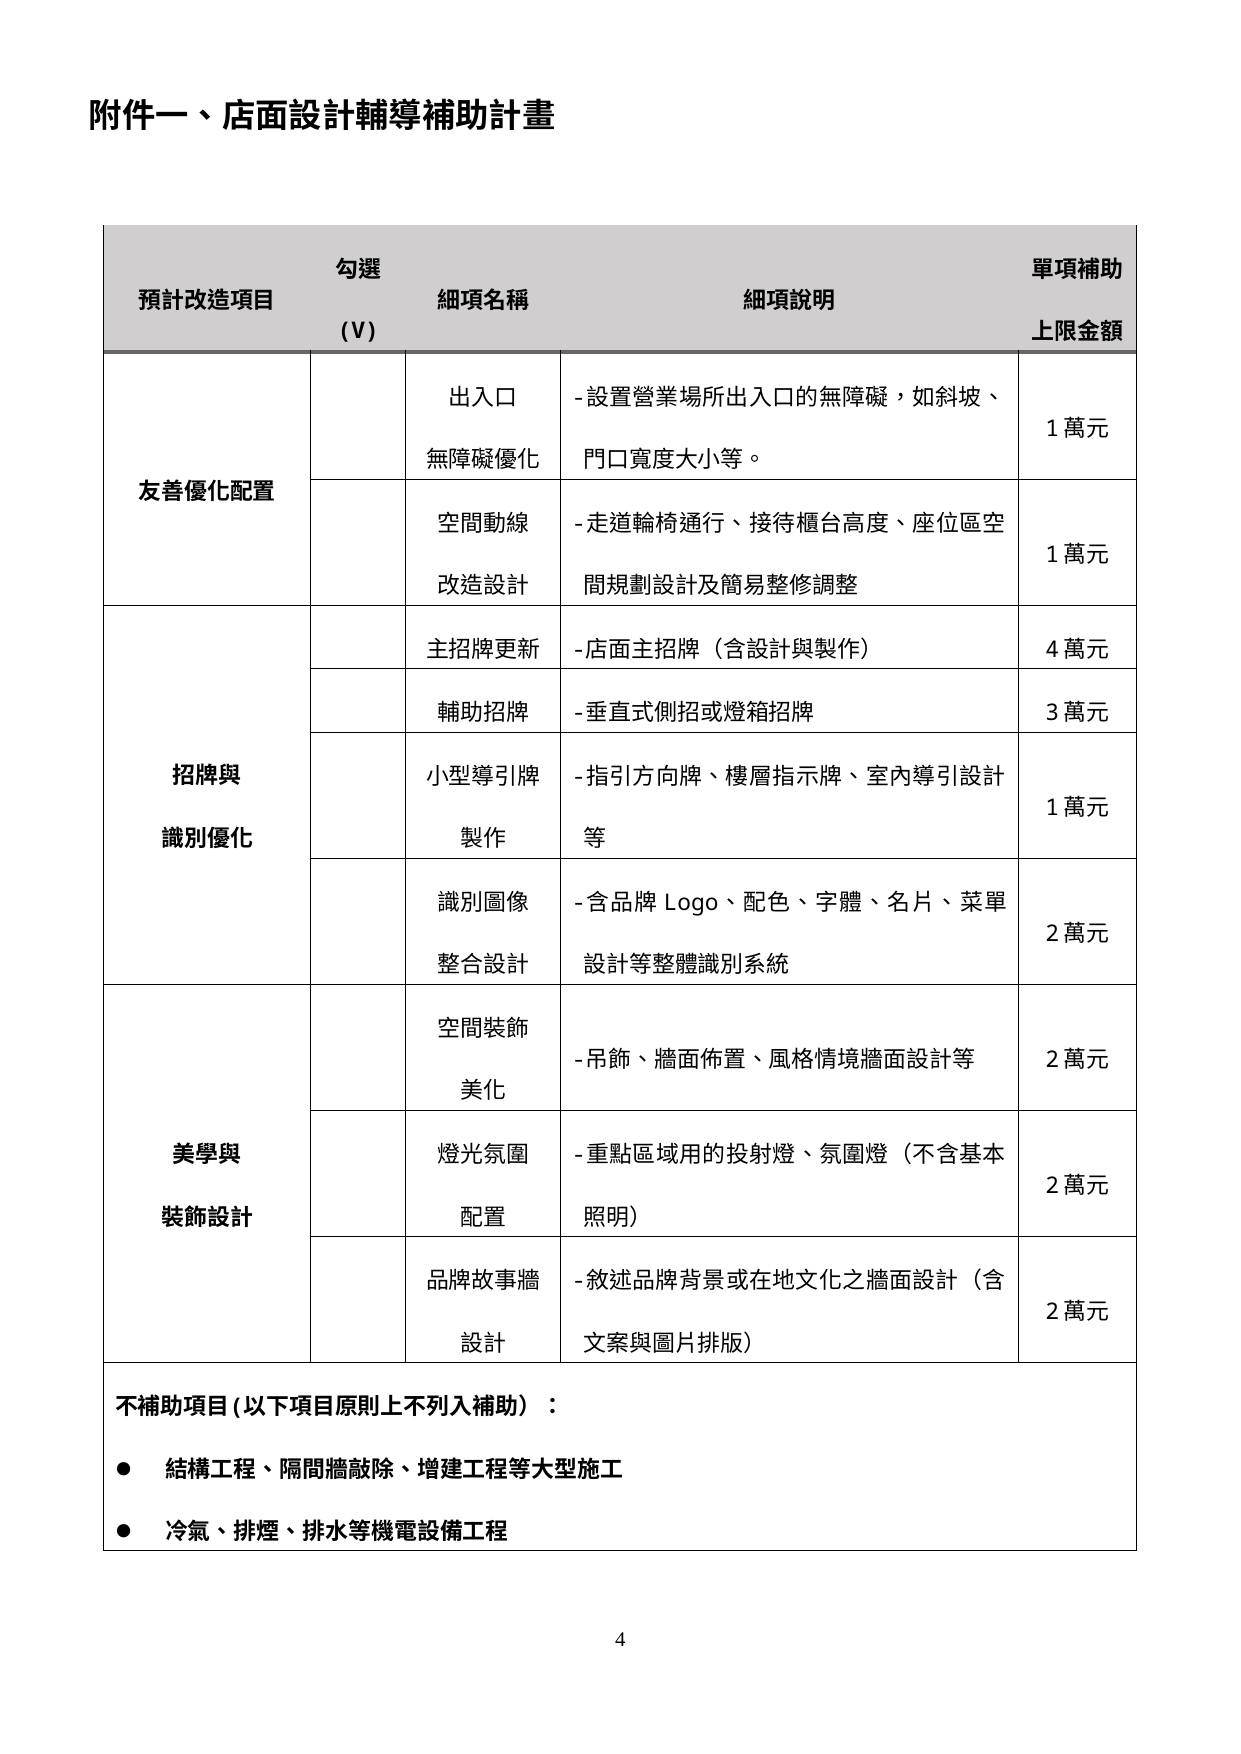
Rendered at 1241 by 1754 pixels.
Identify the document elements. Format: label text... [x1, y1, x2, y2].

table_cell 2萬元 [1019, 1237, 1136, 1362]
table_cell -指引方向牌、樓層指示牌、室內導引設計等 [561, 733, 1018, 858]
table_cell [311, 480, 405, 604]
table_cell -走道輪椅通行、接待櫃台高度、座位區空間規劃設計及簡易整修調整 [561, 480, 1018, 604]
table_cell 1萬元 [1019, 733, 1136, 858]
table_cell 2萬元 [1019, 859, 1136, 984]
table_header 細項名稱 [406, 225, 560, 350]
table_cell 識別圖像 整合設計 [406, 859, 560, 984]
table_cell 友善優化配置 [104, 354, 310, 604]
table_cell -店面主招牌（含設計與製作） [561, 606, 1018, 668]
table_cell 空間動線 改造設計 [406, 480, 560, 604]
table_cell -重點區域用的投射燈、氛圍燈（不含基本照明） [561, 1111, 1018, 1236]
table_cell [311, 354, 405, 478]
table_cell -吊飾、牆面佈置、風格情境牆面設計等 [561, 985, 1018, 1110]
table_cell -設置營業場所出入口的無障礙，如斜坡、門口寬度大小等。 [561, 354, 1018, 478]
table_cell [311, 859, 405, 984]
table_header 細項說明 [560, 225, 1018, 350]
table_cell 1萬元 [1019, 354, 1136, 478]
table_cell 品牌故事牆設計 [406, 1237, 560, 1362]
table_cell 小型導引牌製作 [406, 733, 560, 858]
table_cell [311, 606, 405, 668]
table_cell 燈光氛圍 配置 [406, 1111, 560, 1236]
table_cell 4萬元 [1019, 606, 1136, 668]
table_header 預計改造項目 [104, 225, 310, 350]
table_header 單項補助上限金額 [1018, 225, 1136, 350]
table_header 勾選(V) [310, 225, 406, 350]
table_cell -敘述品牌背景或在地文化之牆面設計（含文案與圖片排版） [561, 1237, 1018, 1362]
table_cell -垂直式側招或燈箱招牌 [561, 669, 1018, 732]
table_cell [311, 1237, 405, 1362]
table_cell 輔助招牌 [406, 669, 560, 732]
table_cell [311, 1111, 405, 1236]
table_cell 2萬元 [1019, 1111, 1136, 1236]
table_cell [311, 669, 405, 732]
table_cell [311, 985, 405, 1110]
table_cell 主招牌更新 [406, 606, 560, 668]
table_cell 美學與 裝飾設計 [104, 985, 310, 1362]
table_cell -含品牌Logo、配色、字體、名片、菜單設計等整體識別系統 [561, 859, 1018, 984]
table_cell 1萬元 [1019, 480, 1136, 604]
table_cell 招牌與 識別優化 [104, 606, 310, 984]
table_cell [311, 733, 405, 858]
table_cell 不補助項目(以下項目原則上不列入補助）： 結構工程、隔間牆敲除、增建工程等大型施工 冷氣、排煙、排水等機電設備工程 純購置商業用途設備（如咖啡機、冰箱等非裝修類設備） 無法明確對應設計成果之材料購買費用（如大宗建材或未施工之備品） [104, 1363, 1136, 1550]
table_cell 3萬元 [1019, 669, 1136, 732]
table_cell 出入口 無障礙優化 [406, 354, 560, 478]
table_cell 2萬元 [1019, 985, 1136, 1110]
table_cell 空間裝飾 美化 [406, 985, 560, 1110]
